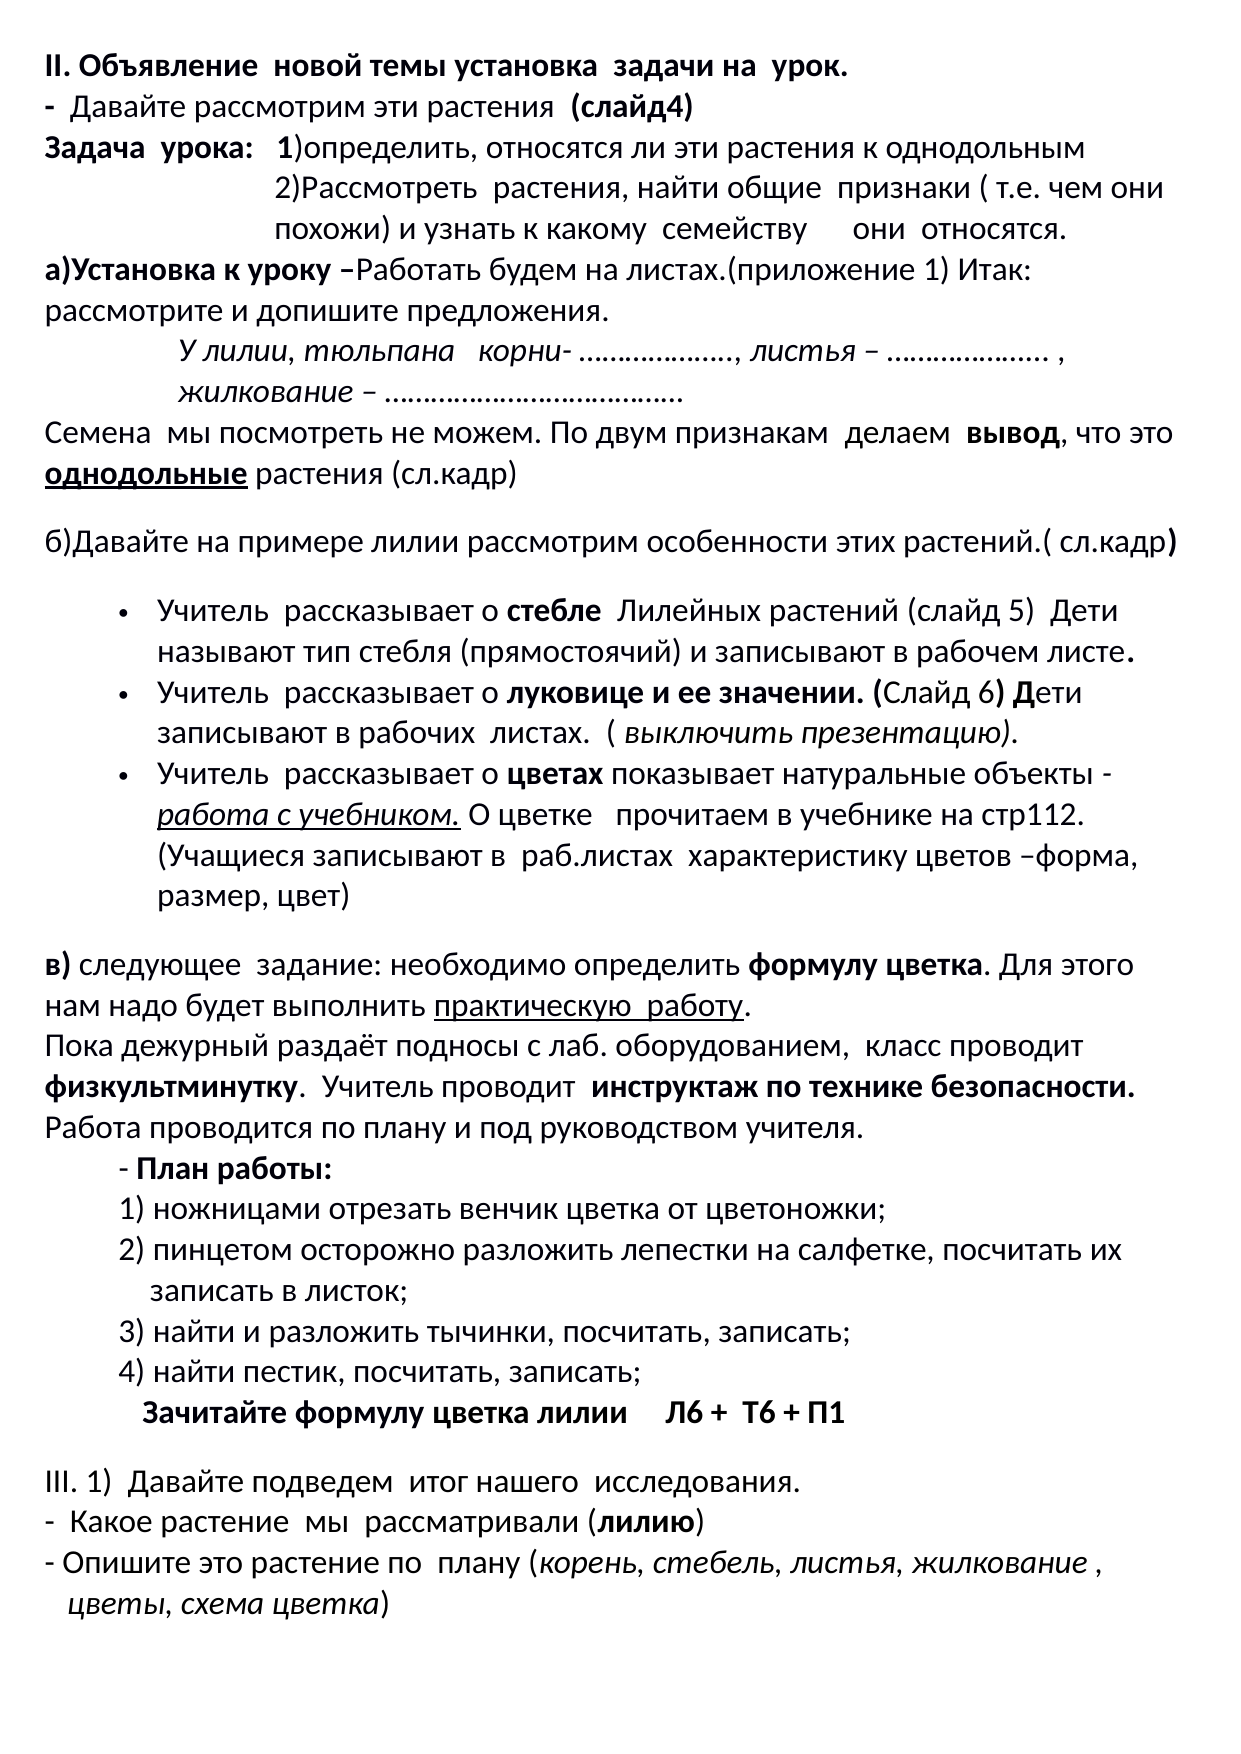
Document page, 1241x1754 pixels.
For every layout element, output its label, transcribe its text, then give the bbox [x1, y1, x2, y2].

text Пока дежурный раздаёт подносы с лаб. оборудованием, класс проводит физкультминутку. Учитель проводит инструктаж по технике безопасности. Работа проводится по плану и под руководством учителя. [44, 1024, 1196, 1147]
text - План работы: [44, 1147, 1196, 1187]
text 2)Рассмотреть растения, найти общие признаки ( т.е. чем они похожи) и узнать к какому семейству они относятся. [274, 167, 1196, 248]
text Семена мы посмотреть не можем. По двум признакам делаем вывод, что это однодольные растения (сл.кадр) [44, 411, 1196, 492]
text У лилии, тюльпана корни- ……………….., листья – ………………... , жилкование – ………………………………… [177, 329, 1196, 411]
list Учитель рассказывает о цветах показывает натуральные объекты - работа с учебником. О цветке прочитаем в учебнике на стр112. (Учащиеся записывают в раб.листах характеристику цветов –форма, размер, цвет) [119, 752, 1196, 915]
text 4) найти пестик, посчитать, записать; [44, 1350, 1196, 1391]
text - Опишите это растение по плану (корень, стебель, листья, жилкование , [44, 1541, 1196, 1582]
text б)Давайте на примере лилии рассмотрим особенности этих растений.( сл.кадр) [44, 520, 1196, 561]
text 1) ножницами отрезать венчик цветка от цветоножки; [44, 1187, 1196, 1228]
text III. 1) Давайте подведем итог нашего исследования. [44, 1460, 1196, 1501]
text 3) найти и разложить тычинки, посчитать, записать; [44, 1309, 1196, 1350]
text 2) пинцетом осторожно разложить лепестки на салфетке, посчитать их [44, 1228, 1196, 1269]
text записать в листок; [44, 1269, 1196, 1309]
list Учитель рассказывает о луковице и ее значении. (Слайд 6) Дети записывают в рабочих листах. ( выключить презентацию). [119, 671, 1196, 752]
text - Какое растение мы рассматривали (лилию) [44, 1501, 1196, 1541]
text II. Объявление новой темы установка задачи на урок. [44, 44, 1196, 85]
text а)Установка к уроку –Работать будем на листах.(приложение 1) Итак: рассмотрите и допишите предложения. [44, 248, 1196, 329]
text - Давайте рассмотрим эти растения (слайд4) [44, 85, 1196, 126]
text цветы, схема цветка) [44, 1582, 1196, 1623]
list Учитель рассказывает о стебле Лилейных растений (слайд 5) Дети называют тип стебля (прямостоячий) и записывают в рабочем листе. [119, 589, 1196, 671]
text Задача урока: 1)определить, относятся ли эти растения к однодольным [44, 126, 1196, 167]
text в) следующее задание: необходимо определить формулу цветка. Для этого нам надо будет выполнить практическую работу. [44, 943, 1196, 1024]
text Зачитайте формулу цветка лилии Л6 + Т6 + П1 [44, 1391, 1196, 1432]
